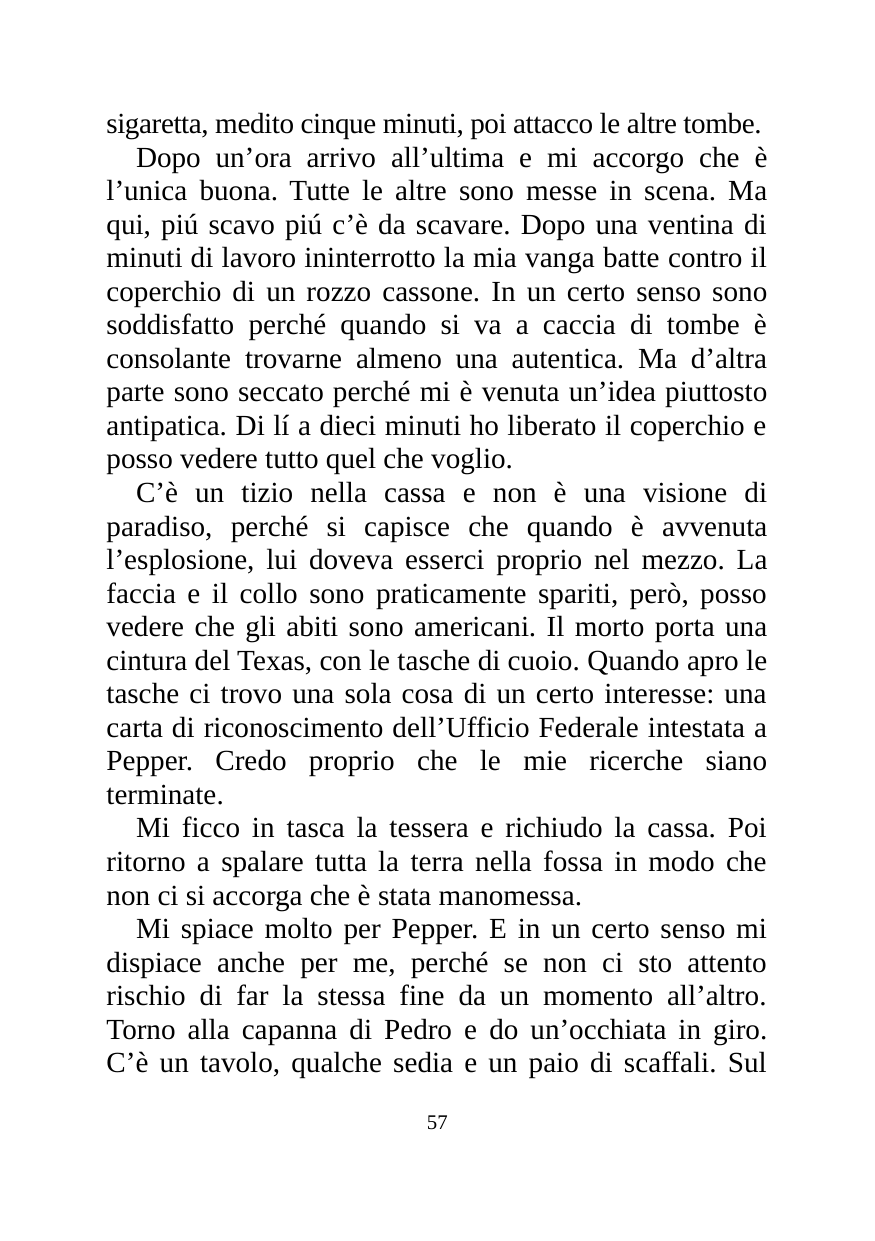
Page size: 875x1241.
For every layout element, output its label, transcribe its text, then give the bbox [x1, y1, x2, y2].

text Mi spiace molto per Pepper. E in un certo senso mi dispiace anche per me, perché se non ci sto attento rischio di far la stessa fine da un momento all’altro. Torno alla capanna di Pedro e do un’occhiata in giro. C’è un tavolo, qualche sedia e un paio di scaffali. Sul [106, 911, 768, 1079]
text Dopo un’ora arrivo all’ultima e mi accorgo che è l’unica buona. Tutte le altre sono messe in scena. Ma qui, piú scavo piú c’è da scavare. Dopo una ventina di minuti di lavoro ininterrotto la mia vanga batte contro il coperchio di un rozzo cassone. In un certo senso sono soddisfatto perché quando si va a caccia di tombe è consolante trovarne almeno una autentica. Ma d’altra parte sono seccato perché mi è venuta un’idea piuttosto antipatica. Di lí a dieci minuti ho liberato il coperchio e posso vedere tutto quel che voglio. [106, 140, 768, 475]
text Mi ficco in tasca la tessera e richiudo la cassa. Poi ritorno a spalare tutta la terra nella fossa in modo che non ci si accorga che è stata manomessa. [106, 811, 768, 911]
text sigaretta, medito cinque minuti, poi attacco le altre tombe. [106, 106, 768, 140]
text C’è un tizio nella cassa e non è una visione di paradiso, perché si capisce che quando è avvenuta l’esplosione, lui doveva esserci proprio nel mezzo. La faccia e il collo sono praticamente spariti, però, posso vedere che gli abiti sono americani. Il morto porta una cintura del Texas, con le tasche di cuoio. Quando apro le tasche ci trovo una sola cosa di un certo interesse: una carta di riconoscimento dell’Ufficio Federale intestata a Pepper. Credo proprio che le mie ricerche siano terminate. [106, 475, 768, 811]
